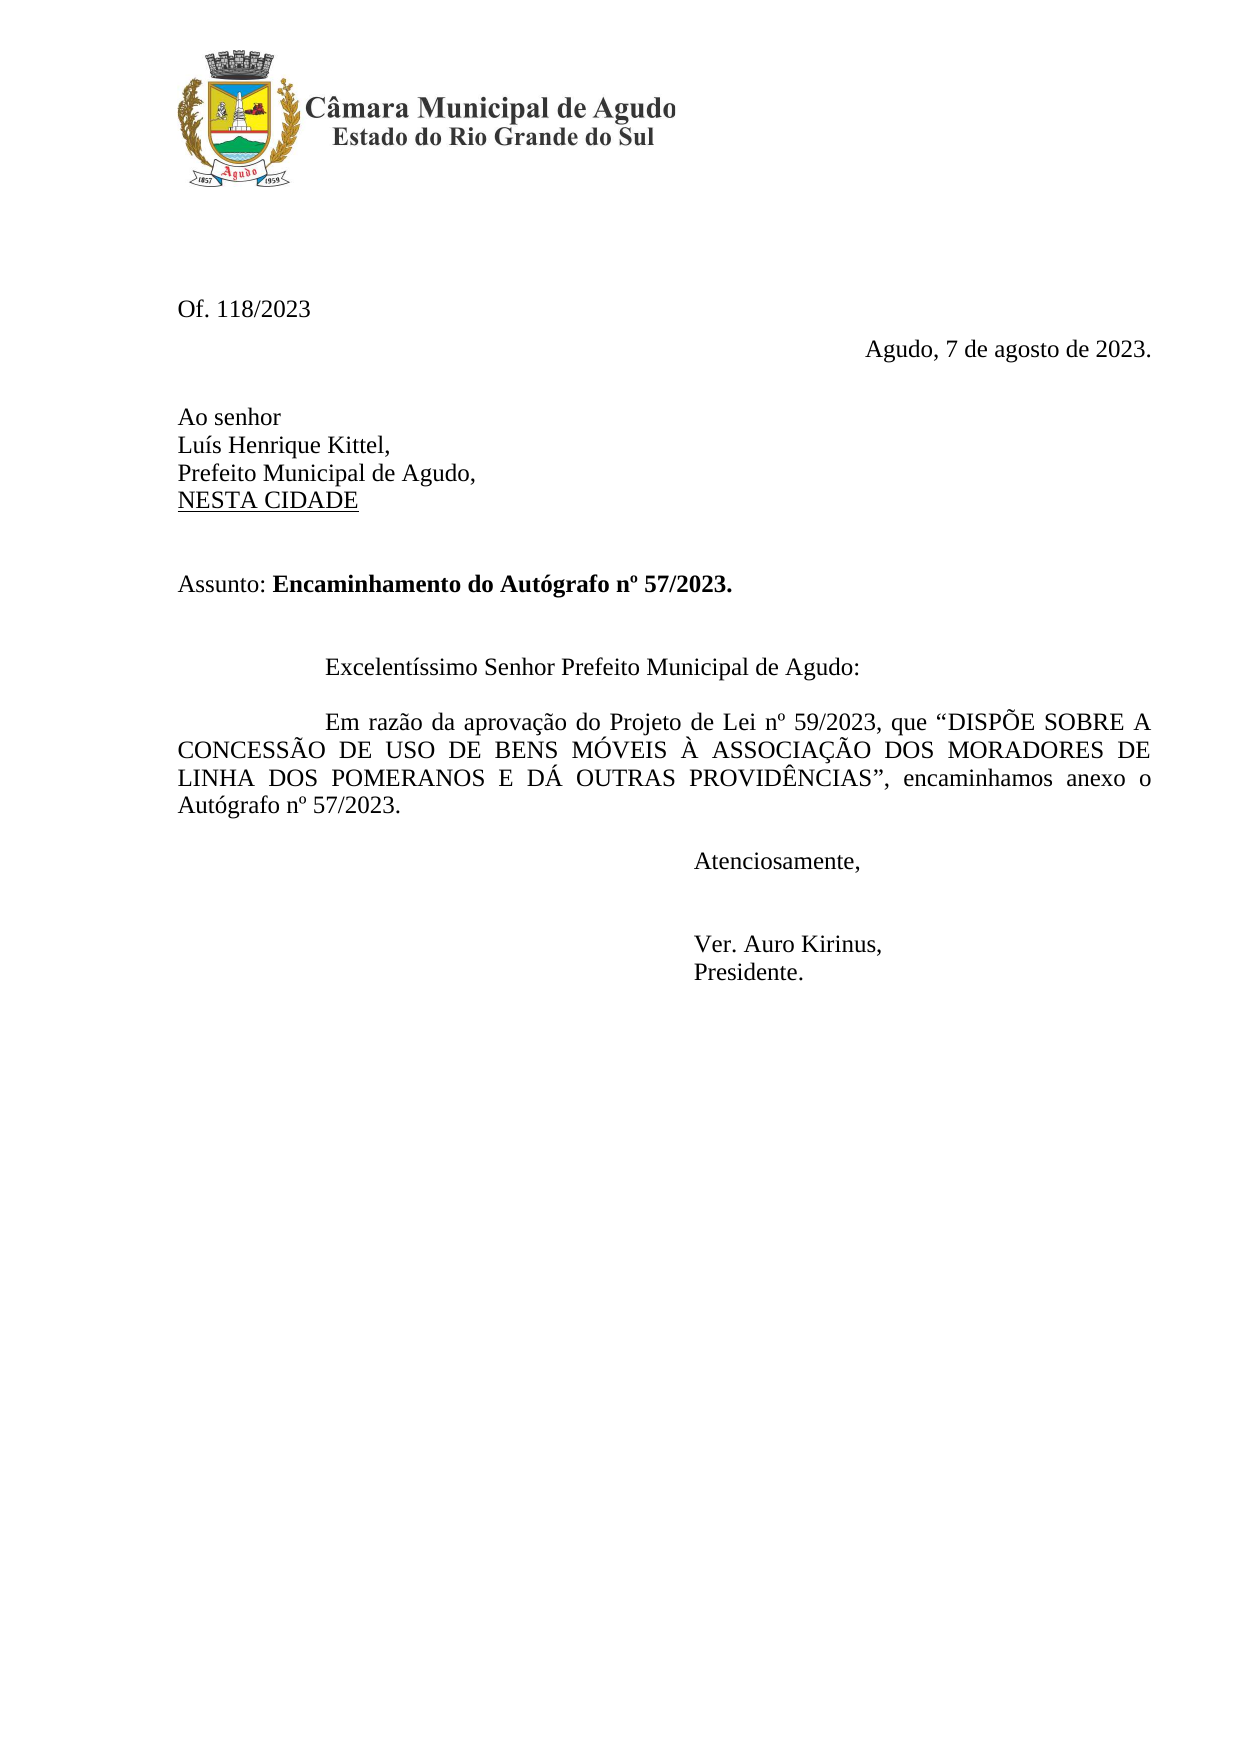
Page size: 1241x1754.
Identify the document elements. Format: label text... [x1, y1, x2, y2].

text Ver. Auro Kirinus, [546, 930, 1152, 958]
text Agudo, 7 de agosto de 2023. [177, 336, 1152, 363]
text Luís Henrique Kittel, [177, 431, 1152, 459]
text Atenciosamente, [546, 847, 1152, 874]
text Excelentíssimo Senhor Prefeito Municipal de Agudo: [177, 653, 1152, 681]
picture [177, 50, 676, 187]
text NESTA CIDADE [177, 487, 1152, 514]
text Of. 118/2023 [177, 295, 1152, 323]
text Prefeito Municipal de Agudo, [177, 459, 1152, 487]
text Assunto: Encaminhamento do Autógrafo nº 57/2023. [177, 570, 1152, 597]
text Em razão da aprovação do Projeto de Lei nº 59/2023, que “DISPÕE SOBRE A CONCESSÃO DE USO DE BENS MÓVEIS À ASSOCIAÇÃO DOS MORADORES DE LINHA DOS POMERANOS E DÁ OUTRAS PROVIDÊNCIAS”, encaminhamos anexo o Autógrafo nº 57/2023. [177, 708, 1152, 819]
text Presidente. [546, 958, 1152, 985]
text Ao senhor [177, 403, 1152, 431]
